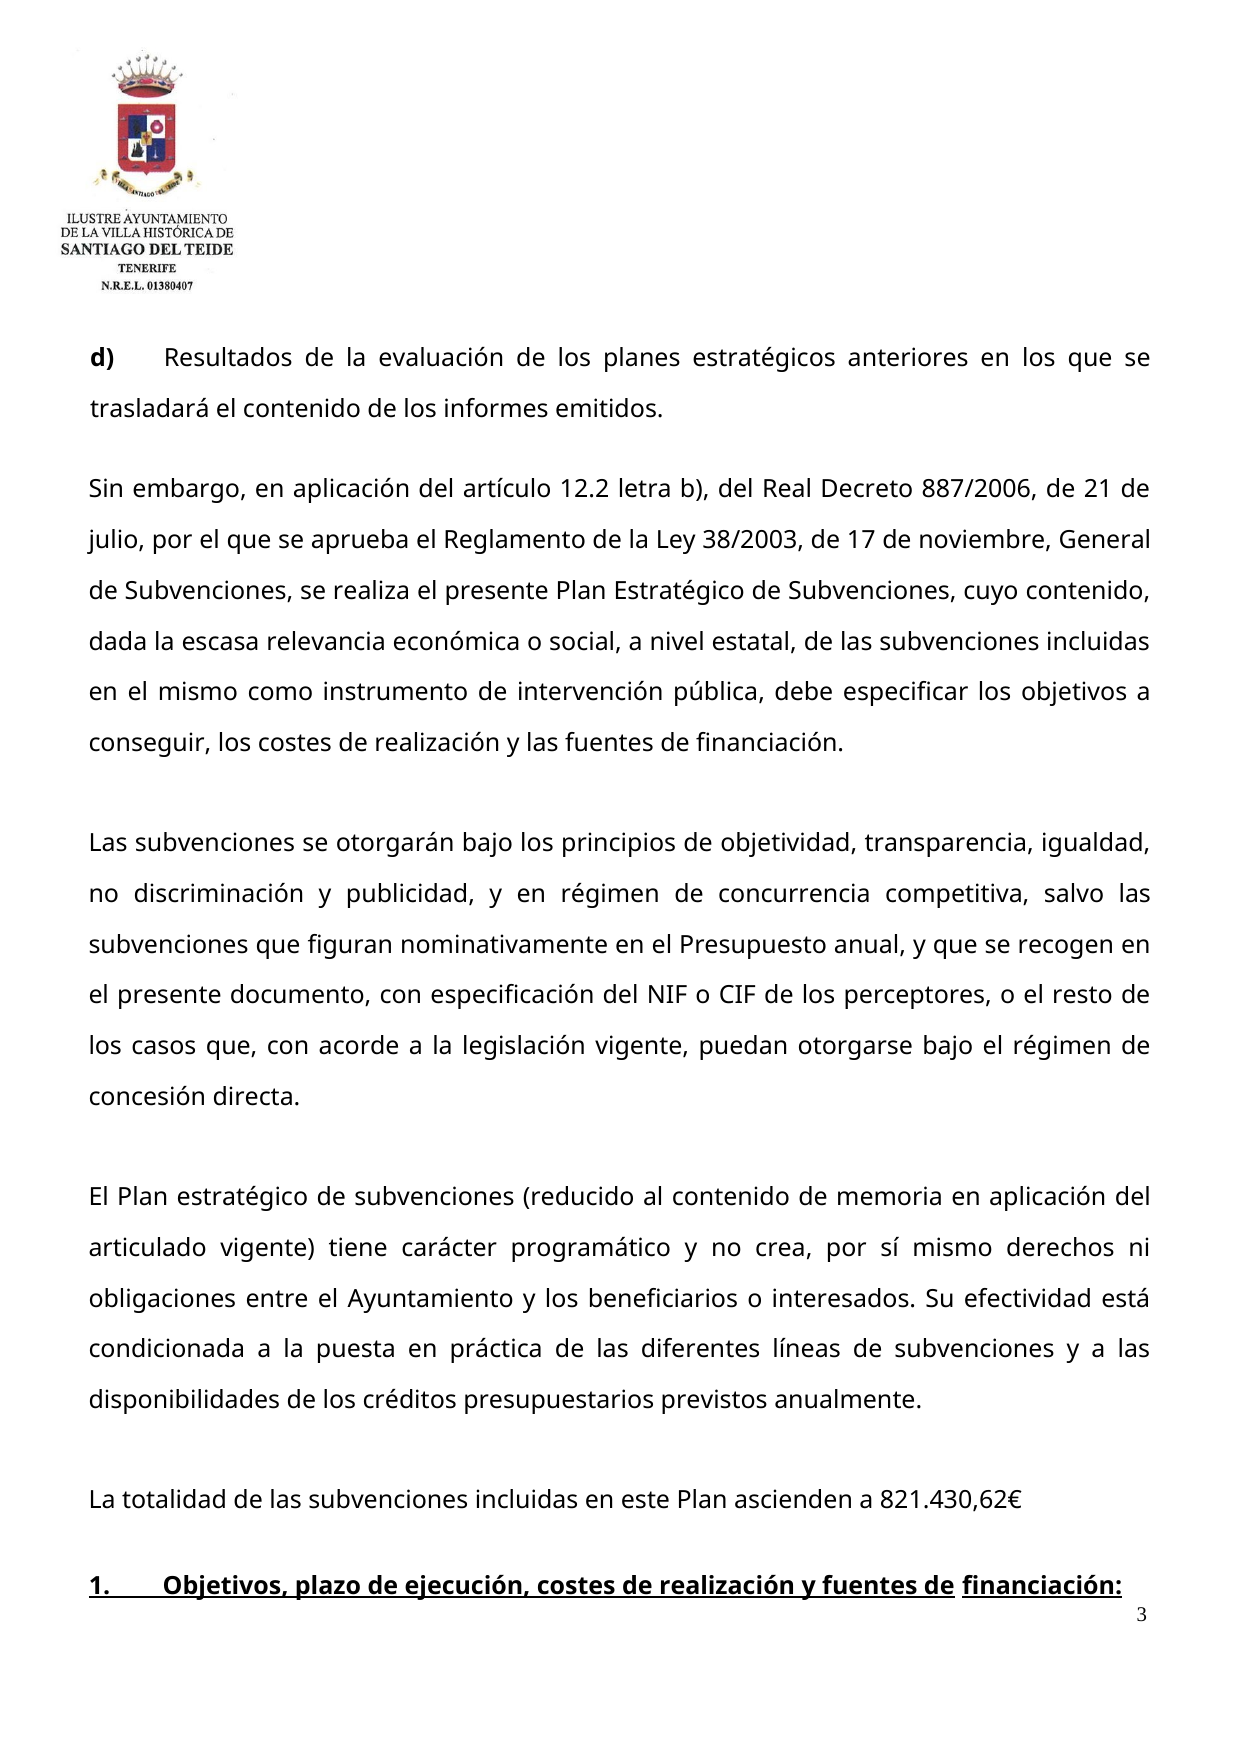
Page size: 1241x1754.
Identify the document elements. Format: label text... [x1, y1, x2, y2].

text La totalidad de las subvenciones incluidas en este Plan ascienden a 821.430,62€ [88, 1482, 1152, 1516]
text El Plan estratégico de subvenciones (reducido al contenido de memoria en aplicación del articulado vigente) tiene carácter programático y no crea, por sí mismo derechos ni obligaciones entre el Ayuntamiento y los beneficiarios o interesados. Su efectividad está condicionada a la puesta en práctica de las diferentes líneas de subvenciones y a las disponibilidades de los créditos presupuestarios previstos anualmente. [88, 1179, 1152, 1416]
text Las subvenciones se otorgarán bajo los principios de objetividad, transparencia, igualdad, no discriminación y publicidad, y en régimen de concurrencia competitiva, salvo las subvenciones que figuran nominativamente en el Presupuesto anual, y que se recogen en el presente documento, con especificación del NIF o CIF de los perceptores, o el resto de los casos que, con acorde a la legislación vigente, puedan otorgarse bajo el régimen de concesión directa. [88, 825, 1152, 1112]
text Sin embargo, en aplicación del artículo 12.2 letra b), del Real Decreto 887/2006, de 21 de julio, por el que se aprueba el Reglamento de la Ley 38/2003, de 17 de noviembre, General de Subvenciones, se realiza el presente Plan Estratégico de Subvenciones, cuyo contenido, dada la escasa relevancia económica o social, a nivel estatal, de las subvenciones incluidas en el mismo como instrumento de intervención pública, debe especificar los objetivos a conseguir, los costes de realización y las fuentes de financiación. [88, 471, 1152, 759]
list Resultados de la evaluación de los planes estratégicos anteriores en los que se trasladará el contenido de los informes emitidos. [90, 340, 1152, 425]
list Objetivos, plazo de ejecución, costes de realización y fuentes de financiación: [89, 1567, 1152, 1602]
